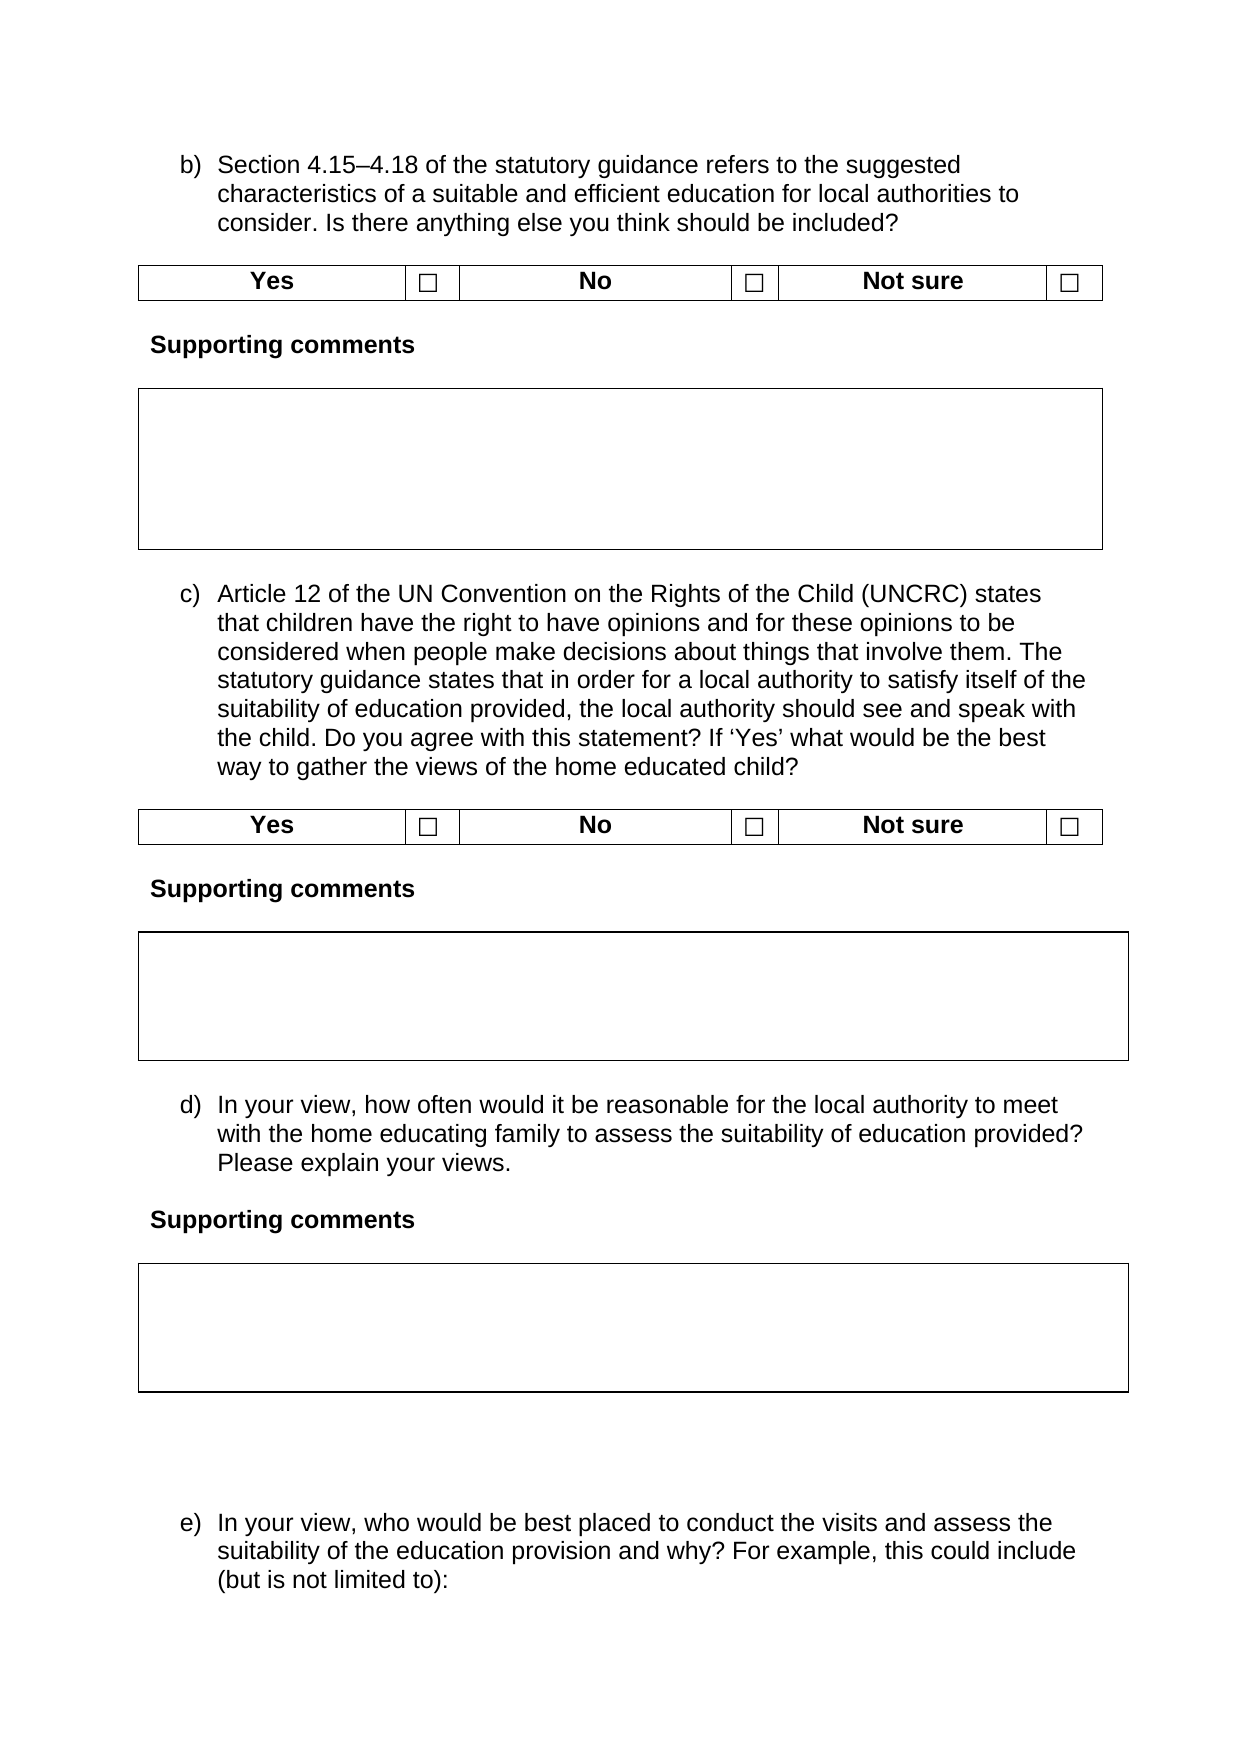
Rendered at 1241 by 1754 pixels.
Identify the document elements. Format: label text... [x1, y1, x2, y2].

list Section 4.15–4.18 of the statutory guidance refers to the suggested characteristics of a suitable and efficient education for local authorities to consider. Is there anything else you think should be included? [179, 150, 1090, 236]
table_header ☐ [732, 810, 778, 844]
table_header ☐ [732, 266, 778, 300]
list In your view, who would be best placed to conduct the visits and assess the suitability of the education provision and why? For example, this could include (but is not limited to): [179, 1507, 1090, 1594]
list Article 12 of the UN Convention on the Rights of the Child (UNCRC) states that children have the right to have opinions and for these opinions to be considered when people make decisions about things that involve them. The statutory guidance states that in order for a local authority to satisfy itself of the suitability of education provided, the local authority should see and speak with the child. Do you agree with this statement? If ‘Yes’ what would be the best way to gather the views of the home educated child? [179, 579, 1090, 780]
text Supporting comments [150, 874, 1090, 903]
table_header [139, 933, 1128, 1060]
table_header No [460, 266, 731, 300]
table_header ☐ [1047, 810, 1102, 844]
table_header Yes [139, 266, 405, 300]
text Supporting comments [150, 330, 1090, 359]
list In your view, how often would it be reasonable for the local authority to meet with the home educating family to assess the suitability of education provided? Please explain your views. [179, 1090, 1090, 1176]
table_header Not sure [779, 266, 1046, 300]
table_header [139, 1264, 1128, 1391]
table_header ☐ [1047, 266, 1102, 300]
table_header Yes [139, 810, 405, 844]
table_header [139, 389, 1102, 549]
table_header ☐ [406, 810, 459, 844]
table_header ☐ [406, 266, 459, 300]
table_header No [460, 810, 731, 844]
text Supporting comments [150, 1205, 1090, 1234]
table_header Not sure [779, 810, 1046, 844]
